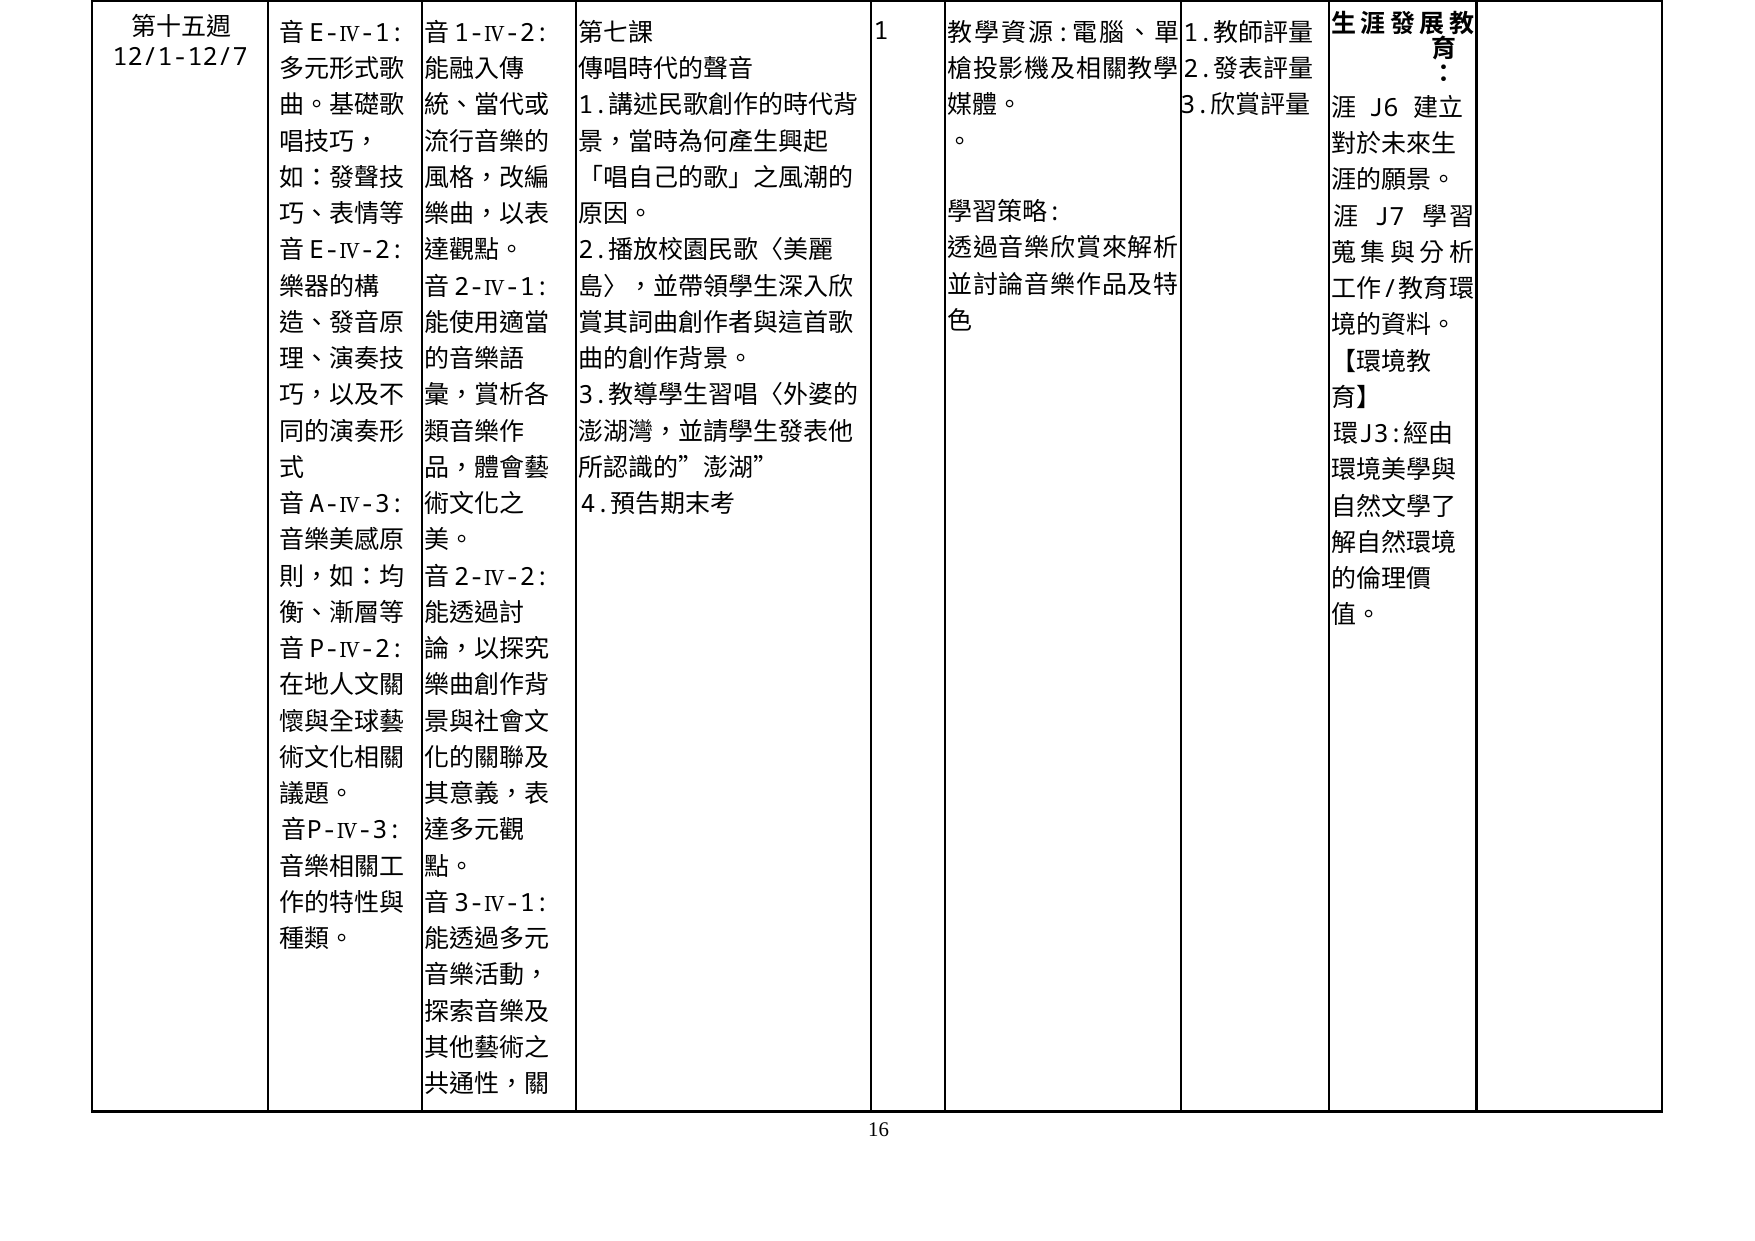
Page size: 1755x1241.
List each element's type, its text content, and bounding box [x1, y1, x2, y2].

table_cell 第十五週12/1-12/7 [93, 2, 267, 1110]
table_cell 生涯發展教育： 涯 J6 建立對於未來生涯的願景。 涯 J7 學習蒐集與分析工作/教育環境的資料。 【環境教育】 環J3:經由環境美學與自然文學了解自然環境的倫理價值。 [1330, 2, 1475, 1110]
table_cell 1.教師評量 2.發表評量 3.欣賞評量 [1182, 2, 1328, 1110]
table_cell 音E-Ⅳ-1:多元形式歌曲。基礎歌唱技巧，如：發聲技巧、表情等 音E-Ⅳ-2:樂器的構造、發音原理、演奏技巧，以及不同的演奏形式 音A-Ⅳ-3:音樂美感原則，如：均衡、漸層等 音P-Ⅳ-2:在地人文關懷與全球藝術文化相關議題。 音P-Ⅳ-3:音樂相關工作的特性與種類。 [269, 2, 421, 1110]
table_cell 教學資源:電腦、單槍投影機及相關教學媒體。 。 學習策略: 透過音樂欣賞來解析並討論音樂作品及特色 [946, 2, 1180, 1110]
table_cell 音1-Ⅳ-2:能融入傳統、當代或流行音樂的風格，改編樂曲，以表達觀點。 音2-Ⅳ-1:能使用適當的音樂語彙，賞析各類音樂作品，體會藝術文化之美。 音2-Ⅳ-2:能透過討論，以探究樂曲創作背景與社會文化的關聯及其意義，表達多元觀點。 音3-Ⅳ-1:能透過多元音樂活動，探索音樂及其他藝術之共通性，關 [423, 2, 575, 1110]
table_cell [1478, 2, 1661, 1110]
table_cell 第七課 傳唱時代的聲音 1.講述民歌創作的時代背景，當時為何產生興起「唱自己的歌」之風潮的原因。 2.播放校園民歌〈美麗島〉，並帶領學生深入欣賞其詞曲創作者與這首歌曲的創作背景。 3.教導學生習唱〈外婆的澎湖灣，並請學生發表他所認識的”澎湖” 4.預告期末考 [577, 2, 870, 1110]
table_cell 1 [872, 2, 944, 1110]
